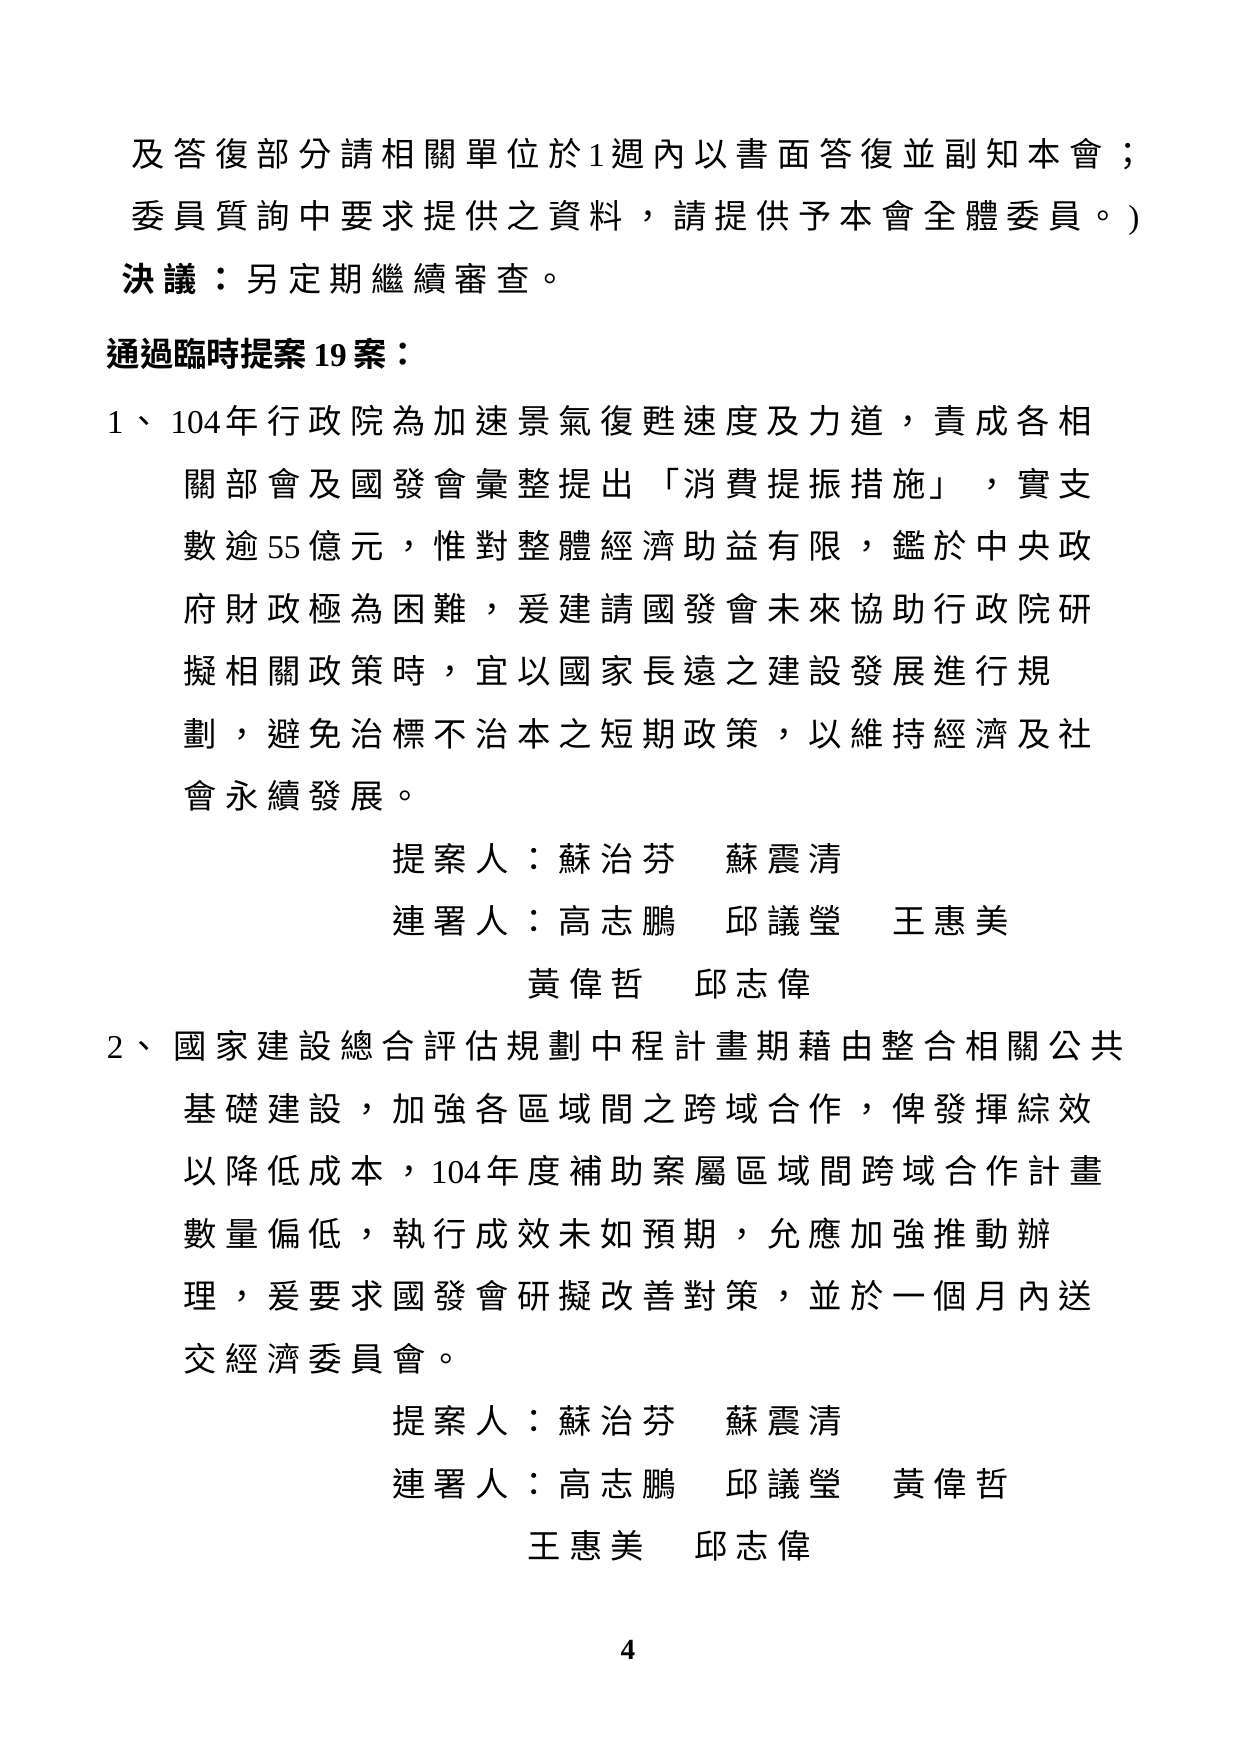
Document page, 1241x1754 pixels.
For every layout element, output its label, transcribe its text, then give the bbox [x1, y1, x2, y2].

text 連署人：高志鵬 邱議瑩 黃偉哲 王惠美 邱志偉 [384, 1440, 1044, 1565]
list 國家建設總合評估規劃中程計畫期藉由整合相關公共基礎建設，加強各區域間之跨域合作，俾發揮綜效以降低成本，104年度補助案屬區域間跨域合作計畫數量偏低，執行成效未如預期，允應加強推動辦理，爰要求國發會研擬改善對策，並於一個月內送交經濟委員會。 [107, 1002, 1132, 1377]
text 提案人：蘇治芬 蘇震清 [384, 815, 1044, 877]
text 決議：另定期繼續審查。 [107, 235, 1132, 298]
text 及答復部分請相關單位於1週內以書面答復並副知本會；委員質詢中要求提供之資料，請提供予本會全體委員。) [107, 110, 1148, 235]
list 104年行政院為加速景氣復甦速度及力道，責成各相關部會及國發會彙整提出「消費提振措施」，實支數逾55億元，惟對整體經濟助益有限，鑑於中央政府財政極為困難，爰建請國發會未來協助行政院研擬相關政策時，宜以國家長遠之建設發展進行規劃，避免治標不治本之短期政策，以維持經濟及社會永續發展。 [107, 377, 1132, 815]
text 通過臨時提案19案： [107, 323, 1132, 377]
text 提案人：蘇治芬 蘇震清 [384, 1377, 1044, 1440]
text 連署人：高志鵬 邱議瑩 王惠美 黃偉哲 邱志偉 [384, 877, 1044, 1002]
